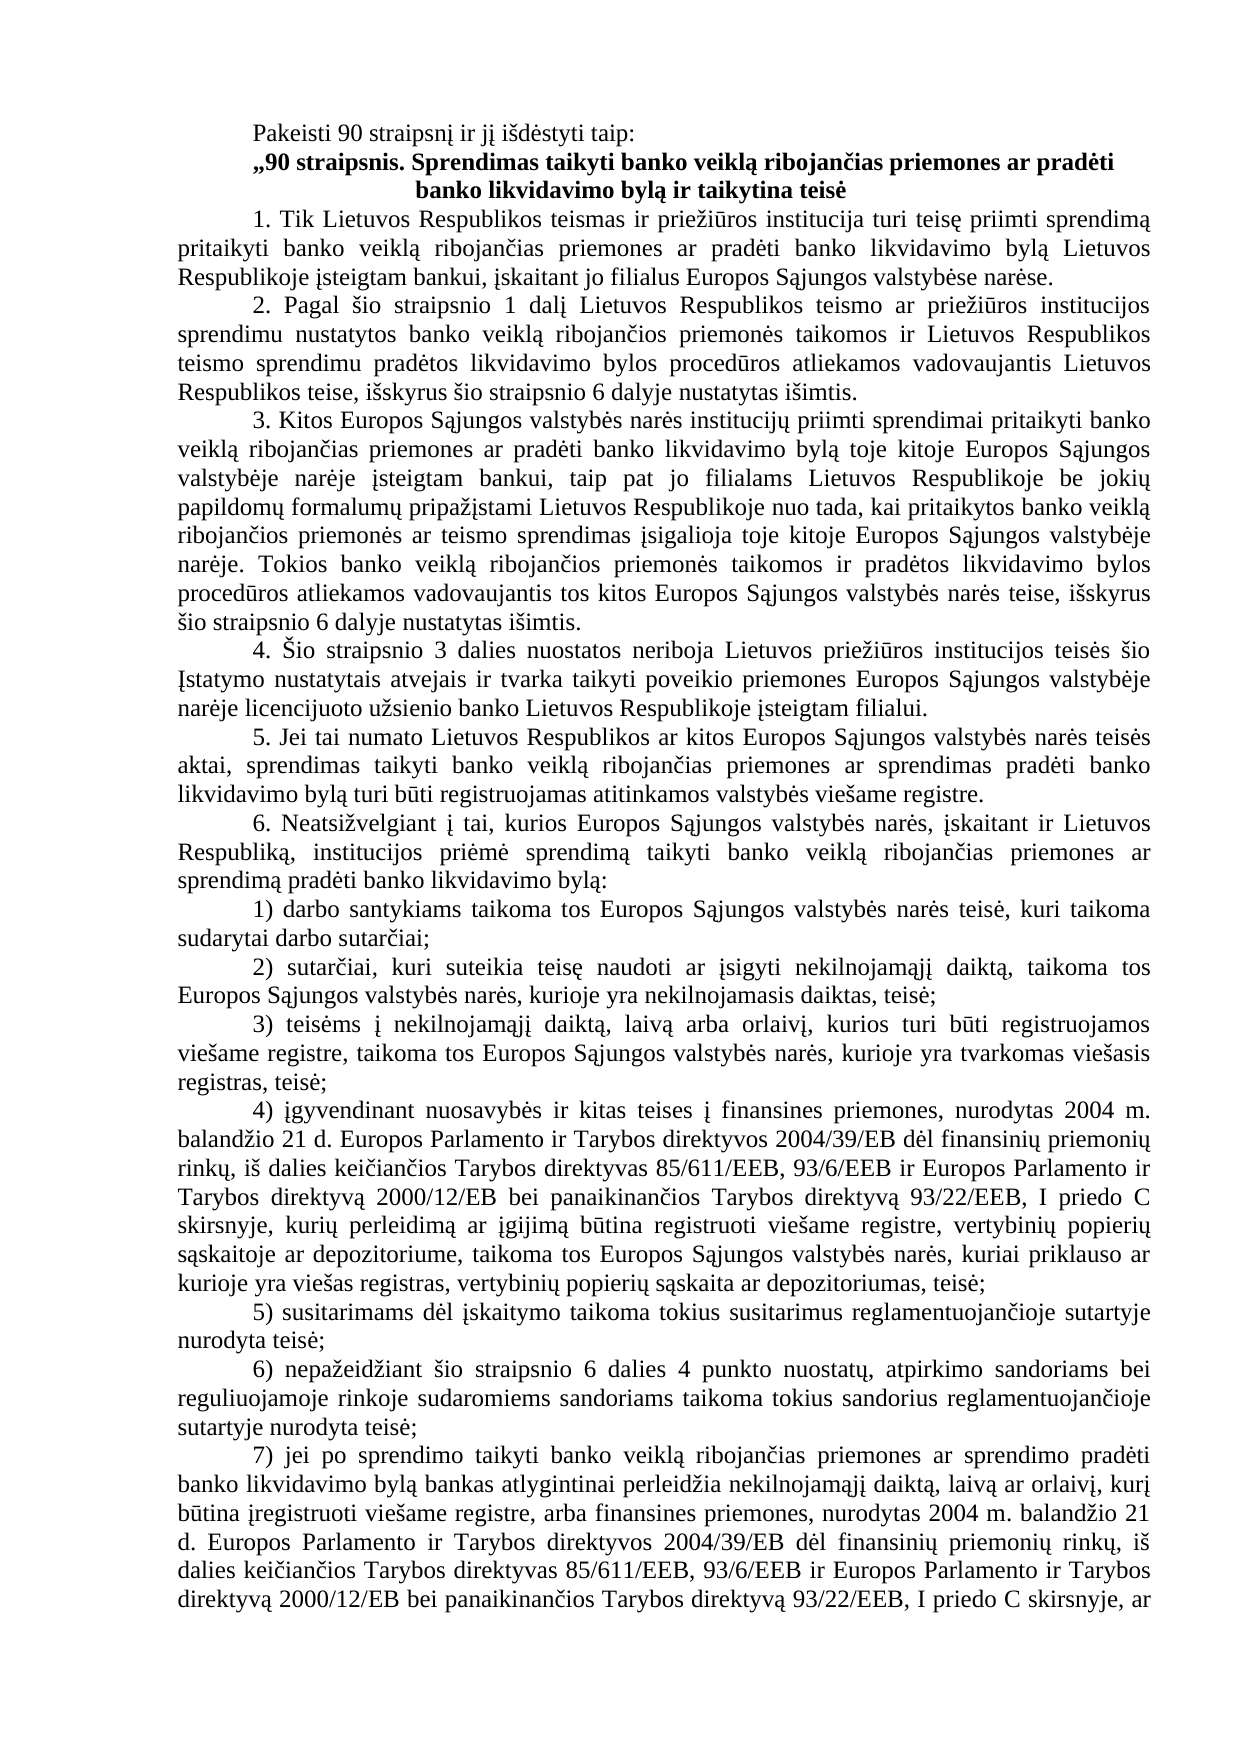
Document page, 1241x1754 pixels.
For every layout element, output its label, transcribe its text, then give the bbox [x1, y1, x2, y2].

text 3) teisėms į nekilnojamąjį daiktą, laivą arba orlaivį, kurios turi būti registruojamos viešame registre, taikoma tos Europos Sąjungos valstybės narės, kurioje yra tvarkomas viešasis registras, teisė; [177, 1009, 1152, 1096]
text 6. Neatsižvelgiant į tai, kurios Europos Sąjungos valstybės narės, įskaitant ir Lietuvos Respubliką, institucijos priėmė sprendimą taikyti banko veiklą ribojančias priemones ar sprendimą pradėti banko likvidavimo bylą: [177, 808, 1152, 894]
text banko likvidavimo bylą ir taikytina teisė [327, 176, 1152, 204]
text 1) darbo santykiams taikoma tos Europos Sąjungos valstybės narės teisė, kuri taikoma sudarytai darbo sutarčiai; [177, 894, 1152, 952]
text 2. Pagal šio straipsnio 1 dalį Lietuvos Respublikos teismo ar priežiūros institucijos sprendimu nustatytos banko veiklą ribojančios priemonės taikomos ir Lietuvos Respublikos teismo sprendimu pradėtos likvidavimo bylos procedūros atliekamos vadovaujantis Lietuvos Respublikos teise, išskyrus šio straipsnio 6 dalyje nustatytas išimtis. [177, 291, 1152, 406]
text „90 straipsnis. Sprendimas taikyti banko veiklą ribojančias priemones ar pradėti [177, 147, 1152, 176]
text 5) susitarimams dėl įskaitymo taikoma tokius susitarimus reglamentuojančioje sutartyje nurodyta teisė; [177, 1297, 1152, 1354]
text 1. Tik Lietuvos Respublikos teismas ir priežiūros institucija turi teisę priimti sprendimą pritaikyti banko veiklą ribojančias priemones ar pradėti banko likvidavimo bylą Lietuvos Respublikoje įsteigtam bankui, įskaitant jo filialus Europos Sąjungos valstybėse narėse. [177, 204, 1152, 291]
text Pakeisti 90 straipsnį ir jį išdėstyti taip: [177, 118, 1152, 147]
text 7) jei po sprendimo taikyti banko veiklą ribojančias priemones ar sprendimo pradėti banko likvidavimo bylą bankas atlygintinai perleidžia nekilnojamąjį daiktą, laivą ar orlaivį, kurį būtina įregistruoti viešame registre, arba finansines priemones, nurodytas 2004 m. balandžio 21 d. Europos Parlamento ir Tarybos direktyvos 2004/39/EB dėl finansinių priemonių rinkų, iš dalies keičiančios Tarybos direktyvas 85/611/EEB, 93/6/EEB ir Europos Parlamento ir Tarybos direktyvą 2000/12/EB bei panaikinančios Tarybos direktyvą 93/22/EEB, I priedo C skirsnyje, ar [177, 1441, 1152, 1613]
text 6) nepažeidžiant šio straipsnio 6 dalies 4 punkto nuostatų, atpirkimo sandoriams bei reguliuojamoje rinkoje sudaromiems sandoriams taikoma tokius sandorius reglamentuojančioje sutartyje nurodyta teisė; [177, 1354, 1152, 1441]
text 4) įgyvendinant nuosavybės ir kitas teises į finansines priemones, nurodytas 2004 m. balandžio 21 d. Europos Parlamento ir Tarybos direktyvos 2004/39/EB dėl finansinių priemonių rinkų, iš dalies keičiančios Tarybos direktyvas 85/611/EEB, 93/6/EEB ir Europos Parlamento ir Tarybos direktyvą 2000/12/EB bei panaikinančios Tarybos direktyvą 93/22/EEB, I priedo C skirsnyje, kurių perleidimą ar įgijimą būtina registruoti viešame registre, vertybinių popierių sąskaitoje ar depozitoriume, taikoma tos Europos Sąjungos valstybės narės, kuriai priklauso ar kurioje yra viešas registras, vertybinių popierių sąskaita ar depozitoriumas, teisė; [177, 1096, 1152, 1297]
text 4. Šio straipsnio 3 dalies nuostatos neriboja Lietuvos priežiūros institucijos teisės šio Įstatymo nustatytais atvejais ir tvarka taikyti poveikio priemones Europos Sąjungos valstybėje narėje licencijuoto užsienio banko Lietuvos Respublikoje įsteigtam filialui. [177, 636, 1152, 722]
text 2) sutarčiai, kuri suteikia teisę naudoti ar įsigyti nekilnojamąjį daiktą, taikoma tos Europos Sąjungos valstybės narės, kurioje yra nekilnojamasis daiktas, teisė; [177, 952, 1152, 1009]
text 5. Jei tai numato Lietuvos Respublikos ar kitos Europos Sąjungos valstybės narės teisės aktai, sprendimas taikyti banko veiklą ribojančias priemones ar sprendimas pradėti banko likvidavimo bylą turi būti registruojamas atitinkamos valstybės viešame registre. [177, 722, 1152, 808]
text 3. Kitos Europos Sąjungos valstybės narės institucijų priimti sprendimai pritaikyti banko veiklą ribojančias priemones ar pradėti banko likvidavimo bylą toje kitoje Europos Sąjungos valstybėje narėje įsteigtam bankui, taip pat jo filialams Lietuvos Respublikoje be jokių papildomų formalumų pripažįstami Lietuvos Respublikoje nuo tada, kai pritaikytos banko veiklą ribojančios priemonės ar teismo sprendimas įsigalioja toje kitoje Europos Sąjungos valstybėje narėje. Tokios banko veiklą ribojančios priemonės taikomos ir pradėtos likvidavimo bylos procedūros atliekamos vadovaujantis tos kitos Europos Sąjungos valstybės narės teise, išskyrus šio straipsnio 6 dalyje nustatytas išimtis. [177, 406, 1152, 636]
